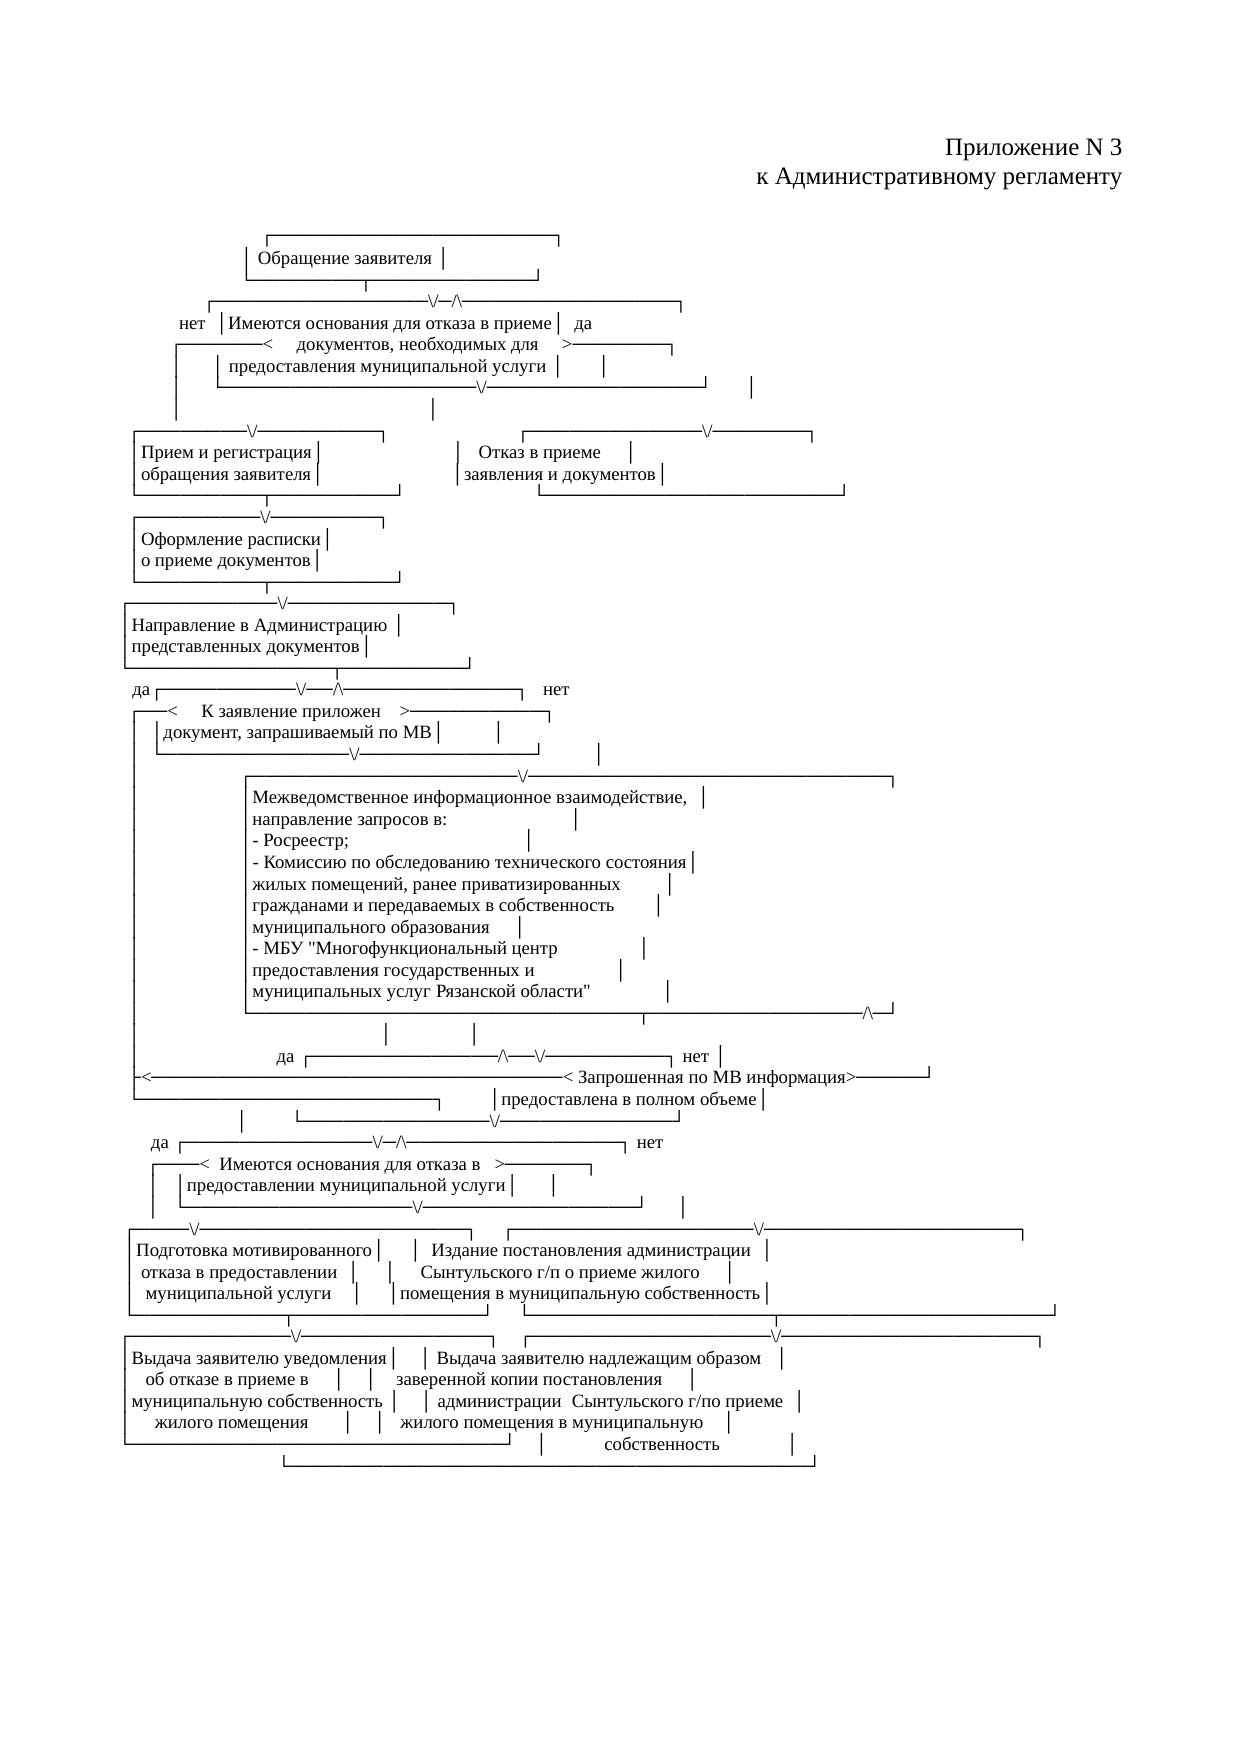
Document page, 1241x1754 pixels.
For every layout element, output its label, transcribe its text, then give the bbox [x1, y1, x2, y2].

text │ │- Комиссию по обследованию технического состояния│ [693, 851, 1122, 872]
text │ │муниципальных услуг Рязанской области" │ [246, 980, 667, 1002]
text │Подготовка мотивированного│ │ Издание постановления администрации │ [129, 1239, 378, 1261]
text │ │документ, запрашиваемый по МВ│ │ [157, 721, 437, 743]
text │ муниципальной услуги │ │помещения в муниципальную собственность│ [393, 1282, 766, 1304]
text ┌─────────────────────┐ [118, 218, 1122, 247]
text │ │предоставления государственных и │ [621, 959, 1122, 980]
text │ │направление запросов в: │ [576, 808, 1122, 829]
text нет │Имеются основания для отказа в приеме│ да [558, 312, 1122, 333]
text │ │жилых помещений, ранее приватизированных │ [134, 872, 245, 894]
text │ об отказе в приеме в │ │ заверенной копии постановления │ [692, 1368, 1122, 1390]
text ┌────────\/─────────┐ ┌─────────────\/───────┐ [118, 419, 1122, 441]
text │ ┌────────────────────\/───────────────────────────┐ [134, 764, 1122, 786]
text │Подготовка мотивированного│ │ Издание постановления администрации │ [767, 1239, 1122, 1261]
text │ отказа в предоставлении │ │ Сынтульского г/п о приеме жилого │ [730, 1261, 1122, 1282]
text └─────────┬─────────┘ [118, 571, 1122, 592]
text да ┌──────────────\/─/\────────────────┐ нет [118, 1131, 1122, 1153]
text │ │- Росреестр; │ [529, 829, 1122, 851]
text └────────┬────────────┘ [118, 269, 1122, 290]
text │ │предоставлении муниципальной услуги│ │ [512, 1174, 552, 1196]
text ┌─────────\/────────┐ [118, 506, 1122, 527]
text │Оформление расписки│ [134, 527, 1122, 549]
text │представленных документов│ [366, 635, 1122, 657]
text нет │Имеются основания для отказа в приеме│ да [118, 312, 221, 333]
text │Выдача заявителю уведомления│ │ Выдача заявителю надлежащим образом │ [782, 1347, 1122, 1368]
text │ │ [118, 398, 175, 419]
text │ │ │ [118, 1023, 133, 1045]
text │ отказа в предоставлении │ │ Сынтульского г/п о приеме жилого │ [129, 1261, 352, 1282]
text │ │- Комиссию по обследованию технического состояния│ [246, 851, 692, 872]
text │ об отказе в приеме в │ │ заверенной копии постановления │ [125, 1368, 338, 1390]
text │обращения заявителя│ │заявления и документов│ [662, 463, 1122, 484]
text │ │ │ [134, 1023, 385, 1045]
text │ │- Росреестр; │ [134, 829, 245, 851]
text │ да ┌──────────────/\──\/─────────┐ нет │ [720, 1045, 1122, 1066]
text │Прием и регистрация│ │ Отказ в приеме │ [318, 441, 457, 463]
text └───────────────────────────────────────┘ [118, 1454, 1122, 1476]
text │ └─────────────────────────────┬────────────────/\─┘ [134, 1002, 1122, 1023]
text ┌──< К заявление приложен >──────────┐ [118, 700, 1122, 721]
text │ об отказе в приеме в │ │ заверенной копии постановления │ [371, 1368, 691, 1390]
text ┌────────────────\/─/\────────────────┐ [118, 290, 1122, 312]
text │ жилого помещения │ │ жилого помещения в муниципальную │ [380, 1411, 728, 1433]
text нет │Имеются основания для отказа в приеме│ да [222, 312, 557, 333]
text Приложение N 3 [118, 132, 1122, 161]
text │Выдача заявителю уведомления│ │ Выдача заявителю надлежащим образом │ [425, 1347, 781, 1368]
text │ │ предоставления муниципальной услуги │ │ [558, 355, 603, 376]
text │муниципальную собственность │ │ администрации Сынтульского г/по приеме │ [125, 1390, 393, 1411]
text │ │гражданами и передаваемых в собственность │ [658, 894, 1122, 916]
text │ │предоставлении муниципальной услуги│ │ [180, 1174, 511, 1196]
text ┌───< Имеются основания для отказа в >──────┐ [118, 1153, 1122, 1174]
text │ │- МБУ "Многофункциональный центр │ [134, 937, 245, 959]
text └───────────┬──────────────┘ └──────────────────┬────────────────────┘ [118, 1304, 1122, 1325]
text │ │гражданами и передаваемых в собственность │ [246, 894, 657, 916]
text │ жилого помещения │ │ жилого помещения в муниципальную │ [125, 1411, 347, 1433]
text │ │ предоставления муниципальной услуги │ │ [218, 355, 557, 376]
text │обращения заявителя│ │заявления и документов│ [134, 463, 317, 484]
text │ да ┌──────────────/\──\/─────────┐ нет │ [134, 1045, 719, 1066]
text │ └──────────────\/─────────────┘ [118, 1109, 1122, 1131]
text ┌──────< документов, необходимых для >───────┐ [118, 333, 1122, 355]
text │Направление в Администрацию │ [125, 614, 398, 635]
text │Подготовка мотивированного│ │ Издание постановления администрации │ [415, 1239, 766, 1261]
text │ │ │ [386, 1023, 473, 1045]
text │Прием и регистрация│ │ Отказ в приеме │ [631, 441, 1122, 463]
text │ │предоставления государственных и │ [134, 959, 245, 980]
text │ └───────────────────\/────────────────┘ │ [176, 376, 750, 398]
text │ Обращение заявителя │ [443, 247, 1122, 269]
text │Направление в Администрацию │ [399, 614, 1122, 635]
text │ муниципальной услуги │ │помещения в муниципальную собственность│ [767, 1282, 1122, 1304]
text │ └─────────────────\/────────────────┘ │ [153, 1196, 682, 1217]
text │ │- Комиссию по обследованию технического состояния│ [134, 851, 245, 872]
text │ │муниципального образования │ [246, 916, 519, 937]
text └──────────────────────┐ │предоставлена в полном объеме│ [763, 1088, 1122, 1109]
text └────────────────────────────┘ │ собственность │ [541, 1433, 791, 1454]
text └────────────────────────────┘ │ собственность │ [792, 1433, 1122, 1454]
text │ │муниципального образования │ [520, 916, 1122, 937]
text ┌────\/────────────────────┐ ┌──────────────────\/───────────────────┐ [118, 1217, 1122, 1239]
text │о приеме документов│ [317, 549, 1122, 571]
text │ │направление запросов в: │ [134, 808, 245, 829]
text │ │Межведомственное информационное взаимодействие, │ [134, 786, 245, 808]
text └─────────┬─────────┘ └──────────────────────┘ [118, 484, 1122, 506]
text │ │муниципальных услуг Рязанской области" │ [134, 980, 245, 1002]
text │ └───────────────────\/────────────────┘ │ [118, 376, 175, 398]
text │ │Межведомственное информационное взаимодействие, │ [703, 786, 1122, 808]
text │ │документ, запрашиваемый по МВ│ │ [438, 721, 497, 743]
text к Административному регламенту [118, 161, 1122, 189]
text │ └──────────────\/─────────────┘ │ [134, 743, 598, 764]
text │ │- Росреестр; │ [246, 829, 528, 851]
text │ │муниципального образования │ [134, 916, 245, 937]
text │ │предоставления государственных и │ [246, 959, 620, 980]
text │ └──────────────\/─────────────┘ │ [599, 743, 1122, 764]
text │ └───────────────────\/────────────────┘ │ [751, 376, 1122, 398]
text │Прием и регистрация│ │ Отказ в приеме │ [458, 441, 630, 463]
text │обращения заявителя│ │заявления и документов│ [318, 463, 456, 484]
text │ │гражданами и передаваемых в собственность │ [134, 894, 245, 916]
text │ Обращение заявителя │ [246, 247, 442, 269]
text │ │ [176, 398, 432, 419]
text │ │муниципальных услуг Рязанской области" │ [668, 980, 1122, 1002]
text да┌──────────\/──/\─────────────┐ нет [118, 678, 1122, 700]
text │ │предоставлении муниципальной услуги│ │ [553, 1174, 1122, 1196]
text │ │ [433, 398, 1122, 419]
text │ Обращение заявителя │ [118, 247, 245, 269]
text └──────────────────────┐ │предоставлена в полном объеме│ [495, 1088, 762, 1109]
text └────────────────────────────┘ │ собственность │ [118, 1433, 540, 1454]
text ├<───────────────────────────────< Запрошенная по МВ информация>─────┘ [134, 1066, 1122, 1088]
text │ │- МБУ "Многофункциональный центр │ [246, 937, 643, 959]
text │ │- МБУ "Многофункциональный центр │ [644, 937, 1122, 959]
text └──────────────────────┐ │предоставлена в полном объеме│ [118, 1088, 494, 1109]
text │муниципальную собственность │ │ администрации Сынтульского г/по приеме │ [799, 1390, 1122, 1411]
text │ │жилых помещений, ранее приватизированных │ [246, 872, 1122, 894]
text │ │Межведомственное информационное взаимодействие, │ [246, 786, 702, 808]
text │ └─────────────────\/────────────────┘ │ [683, 1196, 1122, 1217]
text │муниципальную собственность │ │ администрации Сынтульского г/по приеме │ [426, 1390, 798, 1411]
text │ │ предоставления муниципальной услуги │ │ [118, 355, 175, 376]
text │представленных документов│ [125, 635, 365, 657]
text │ муниципальной услуги │ │помещения в муниципальную собственность│ [129, 1282, 356, 1304]
text ┌────────────\/──────────────┐ ┌──────────────────\/───────────────────┐ [118, 1325, 1122, 1347]
text │ │ предоставления муниципальной услуги │ │ [176, 355, 217, 376]
text │Прием и регистрация│ │ Отказ в приеме │ [134, 441, 317, 463]
text │о приеме документов│ [134, 549, 316, 571]
text │ │ │ [474, 1023, 1122, 1045]
text └───────────────┬─────────┘ [118, 657, 1122, 678]
text │ отказа в предоставлении │ │ Сынтульского г/п о приеме жилого │ [390, 1261, 729, 1282]
text │Выдача заявителю уведомления│ │ Выдача заявителю надлежащим образом │ [125, 1347, 392, 1368]
text │ │документ, запрашиваемый по МВ│ │ [498, 721, 1122, 743]
text │обращения заявителя│ │заявления и документов│ [457, 463, 661, 484]
text ┌───────────\/────────────┐ [118, 592, 1122, 614]
text │ жилого помещения │ │ жилого помещения в муниципальную │ [729, 1411, 1122, 1433]
text │ │ предоставления муниципальной услуги │ │ [604, 355, 1122, 376]
text │ │направление запросов в: │ [246, 808, 575, 829]
